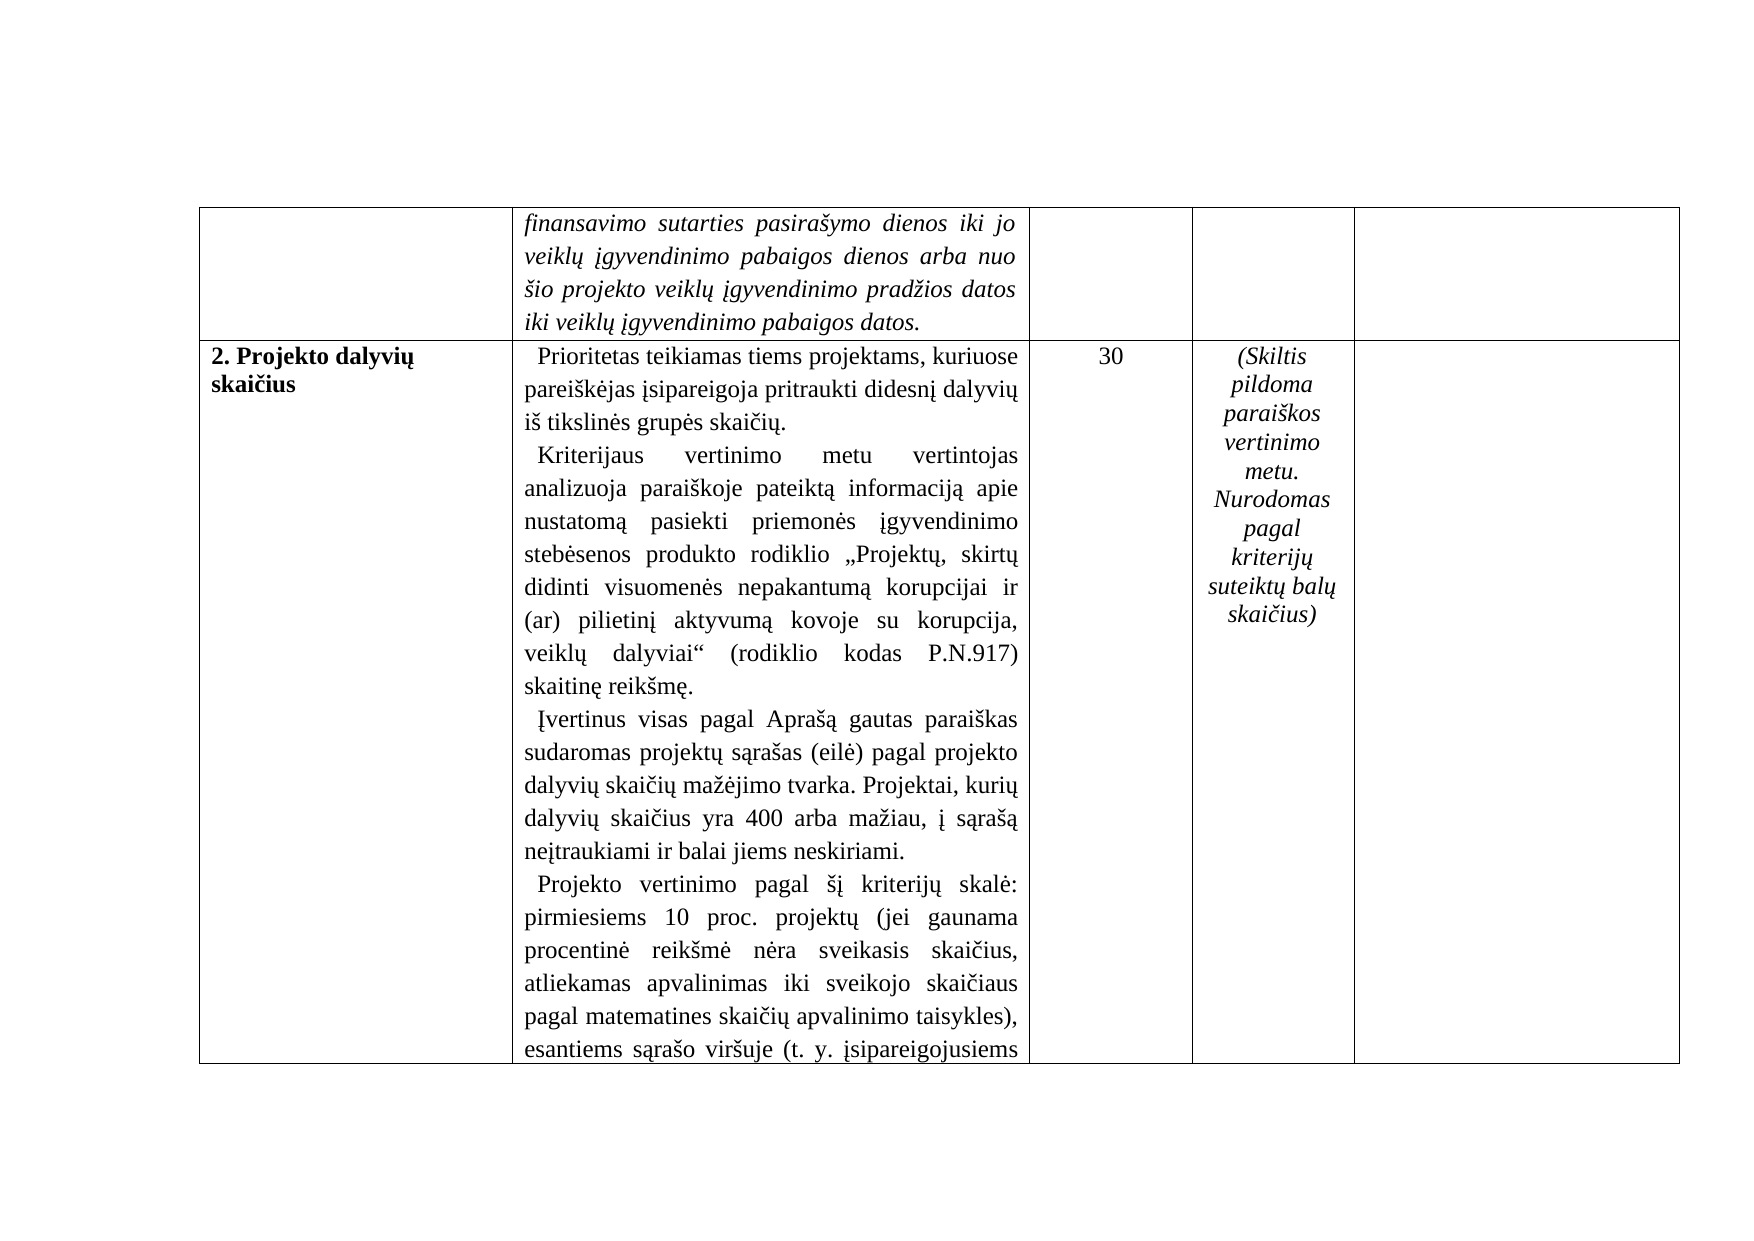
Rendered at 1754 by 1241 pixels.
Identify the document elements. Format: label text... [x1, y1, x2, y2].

table_cell [1355, 341, 1679, 1063]
table_cell 2. Projekto dalyvių skaičius [200, 341, 512, 1063]
table_cell 30 [1030, 341, 1192, 1063]
table_cell finansavimo sutarties pasirašymo dienos iki jo veiklų įgyvendinimo pabaigos dienos arba nuo šio projekto veiklų įgyvendinimo pradžios datos iki veiklų įgyvendinimo pabaigos datos. [513, 208, 1029, 340]
table_header [189, 207, 199, 1064]
table_cell Prioritetas teikiamas tiems projektams, kuriuose pareiškėjas įsipareigoja pritraukti didesnį dalyvių iš tikslinės grupės skaičių. Kriterijaus vertinimo metu vertintojas analizuoja paraiškoje pateiktą informaciją apie nustatomą pasiekti priemonės įgyvendinimo stebėsenos produkto rodiklio „Projektų, skirtų didinti visuomenės nepakantumą korupcijai ir (ar) pilietinį aktyvumą kovoje su korupcija, veiklų dalyviai“ (rodiklio kodas P.N.917) skaitinę reikšmę. Įvertinus visas pagal Aprašą gautas paraiškas sudaromas projektų sąrašas (eilė) pagal projekto dalyvių skaičių mažėjimo tvarka. Projektai, kurių dalyvių skaičius yra 400 arba mažiau, į sąrašą neįtraukiami ir balai jiems neskiriami. Projekto vertinimo pagal šį kriterijų skalė: pirmiesiems 10 proc. projektų (jei gaunama procentinė reikšmė nėra sveikasis skaičius, atliekamas apvalinimas iki sveikojo skaičiaus pagal matematines skaičių apvalinimo taisykles), esantiems sąrašo viršuje (t. y. įsipareigojusiems [513, 341, 1029, 1063]
table_cell [1355, 208, 1679, 340]
table_cell (Skiltis pildoma paraiškos vertinimo metu. Nurodomas pagal kriterijų suteiktų balų skaičius) [1193, 341, 1354, 1063]
table_header [1680, 207, 1745, 1064]
table_cell [1030, 208, 1192, 340]
table_cell [1193, 208, 1354, 340]
table_cell [200, 208, 512, 340]
